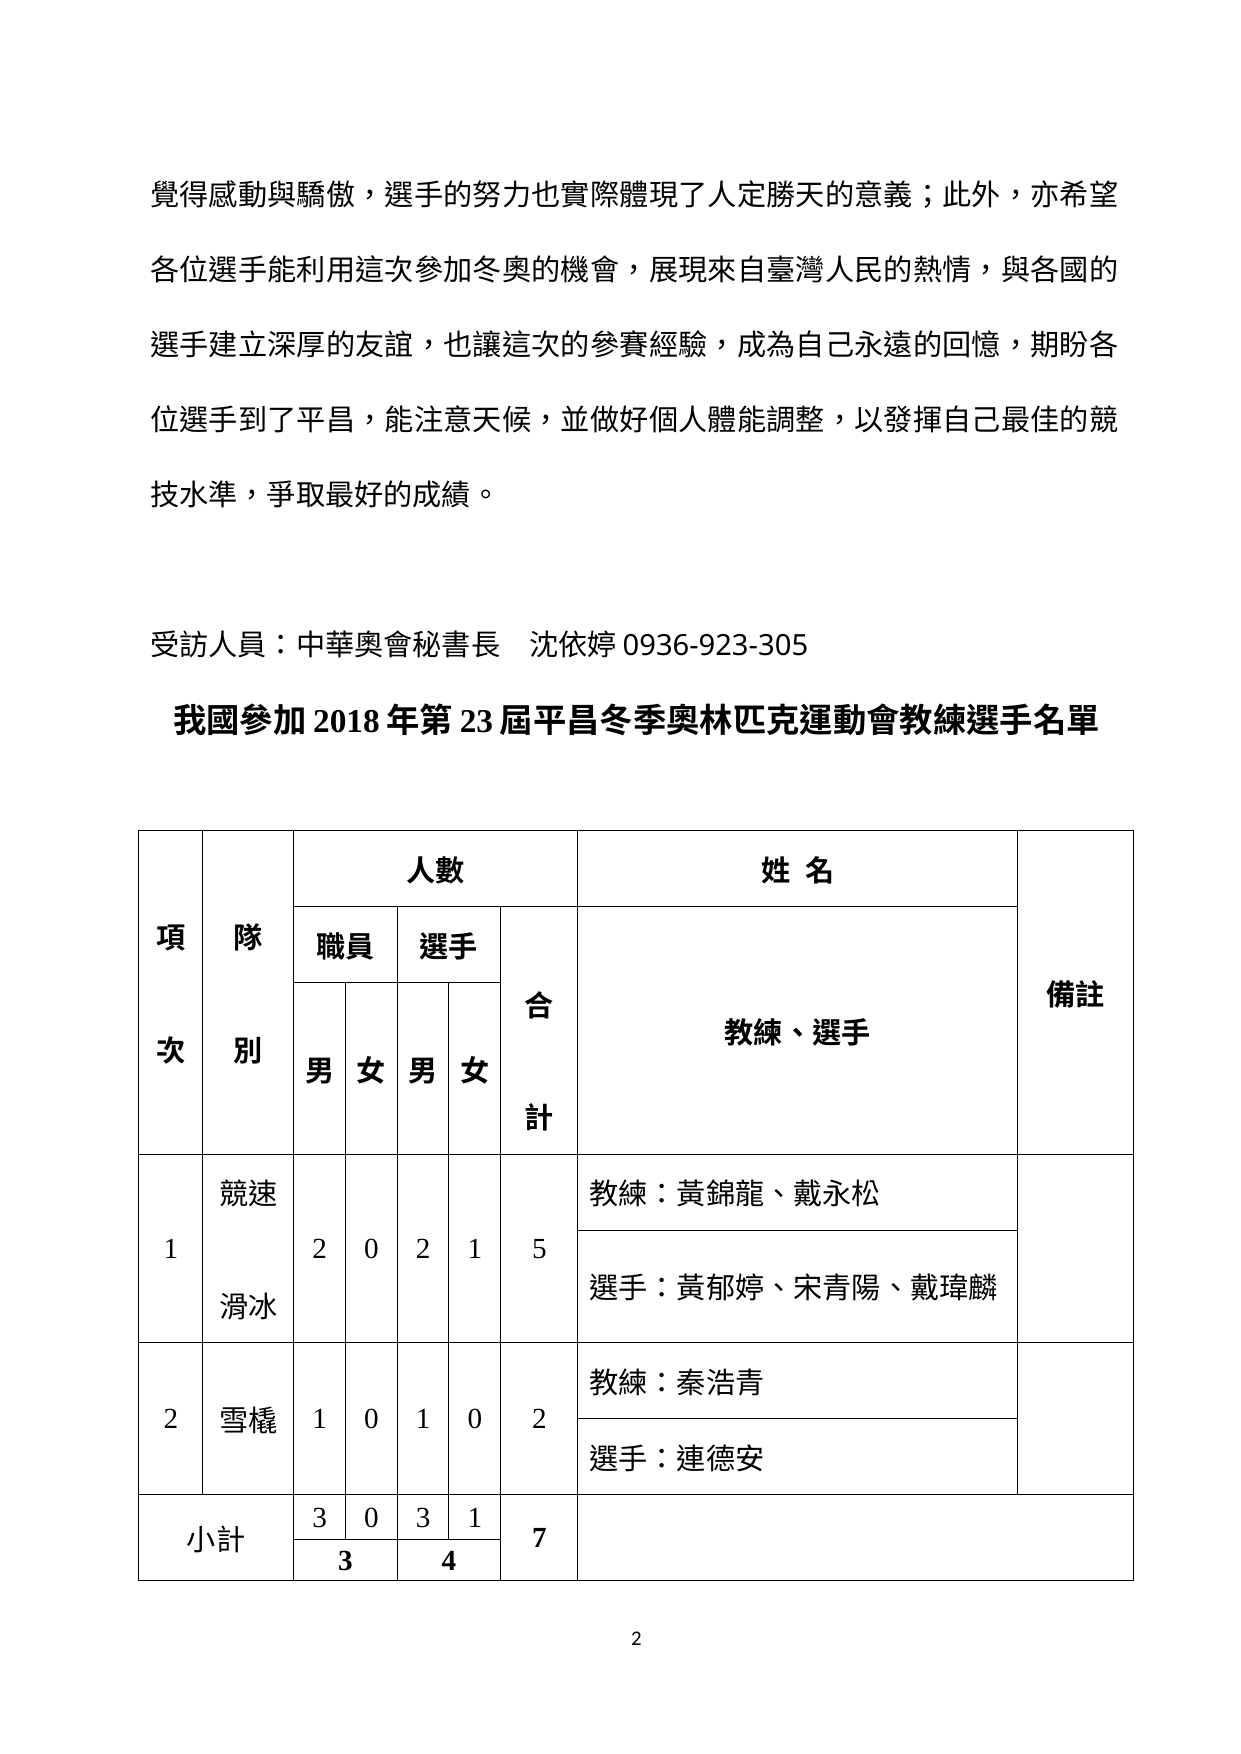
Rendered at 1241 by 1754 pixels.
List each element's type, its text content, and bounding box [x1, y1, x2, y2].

table_cell 3 [294, 1495, 345, 1539]
table_cell 合計 [501, 907, 577, 1153]
table_cell 教練：黃錦龍、戴永松 [578, 1155, 1017, 1229]
table_cell 男 [398, 983, 448, 1153]
table_cell 女 [449, 983, 500, 1153]
table_cell 選手 [398, 907, 500, 982]
table_header 項次 [139, 831, 202, 1153]
table_cell 7 [501, 1495, 577, 1580]
table_header 備註 [1018, 831, 1133, 1153]
table_cell 2 [398, 1155, 448, 1342]
table_cell 女 [346, 983, 397, 1153]
text 受訪人員：中華奧會秘書長 沈依婷0936-923-305 [150, 605, 1122, 680]
table_header 姓 名 [578, 831, 1017, 906]
table_cell 2 [501, 1343, 577, 1494]
table_cell 0 [449, 1343, 500, 1494]
table_cell 教練：秦浩青 [578, 1343, 1017, 1418]
table_cell 0 [346, 1343, 397, 1494]
table_cell 1 [139, 1155, 202, 1342]
table_cell 0 [346, 1495, 397, 1539]
table_cell 2 [294, 1155, 345, 1342]
table_cell [1018, 1343, 1133, 1494]
table_header 人數 [294, 831, 577, 906]
text 我國參加2018年第23屆平昌冬季奧林匹克運動會教練選手名單 [150, 680, 1122, 755]
table_cell 3 [398, 1495, 448, 1539]
table_cell 男 [294, 983, 345, 1153]
table_cell 5 [501, 1155, 577, 1342]
table_cell 教練、選手 [578, 907, 1017, 1153]
table_cell 職員 [294, 907, 397, 982]
table_cell 1 [449, 1495, 500, 1539]
table_cell 雪橇 [203, 1343, 293, 1494]
table_cell [578, 1495, 1133, 1580]
table_header 隊 別 [203, 831, 293, 1153]
table_cell 3 [294, 1540, 397, 1580]
table_cell 小計 [139, 1495, 293, 1580]
table_cell 選手：黃郁婷、宋青陽、戴瑋麟 [578, 1231, 1017, 1342]
table_cell 1 [398, 1343, 448, 1494]
table_cell 4 [398, 1540, 500, 1580]
table_cell 2 [139, 1343, 202, 1494]
table_cell 0 [346, 1155, 397, 1342]
table_cell 選手：連德安 [578, 1419, 1017, 1494]
text 覺得感動與驕傲，選手的努力也實際體現了人定勝天的意義；此外，亦希望各位選手能利用這次參加冬奧的機會，展現來自臺灣人民的熱情，與各國的選手建立深厚的友誼，也讓這次的參賽經驗，成為自己永遠的回憶，期盼各位選手到了平昌，能注意天候，並做好個人體能調整，以發揮自己最佳的競技水準，爭取最好的成績。 [150, 155, 1122, 530]
table_cell [1018, 1155, 1133, 1342]
table_cell 1 [294, 1343, 345, 1494]
table_cell 1 [449, 1155, 500, 1342]
table_cell 競速滑冰 [203, 1155, 293, 1342]
